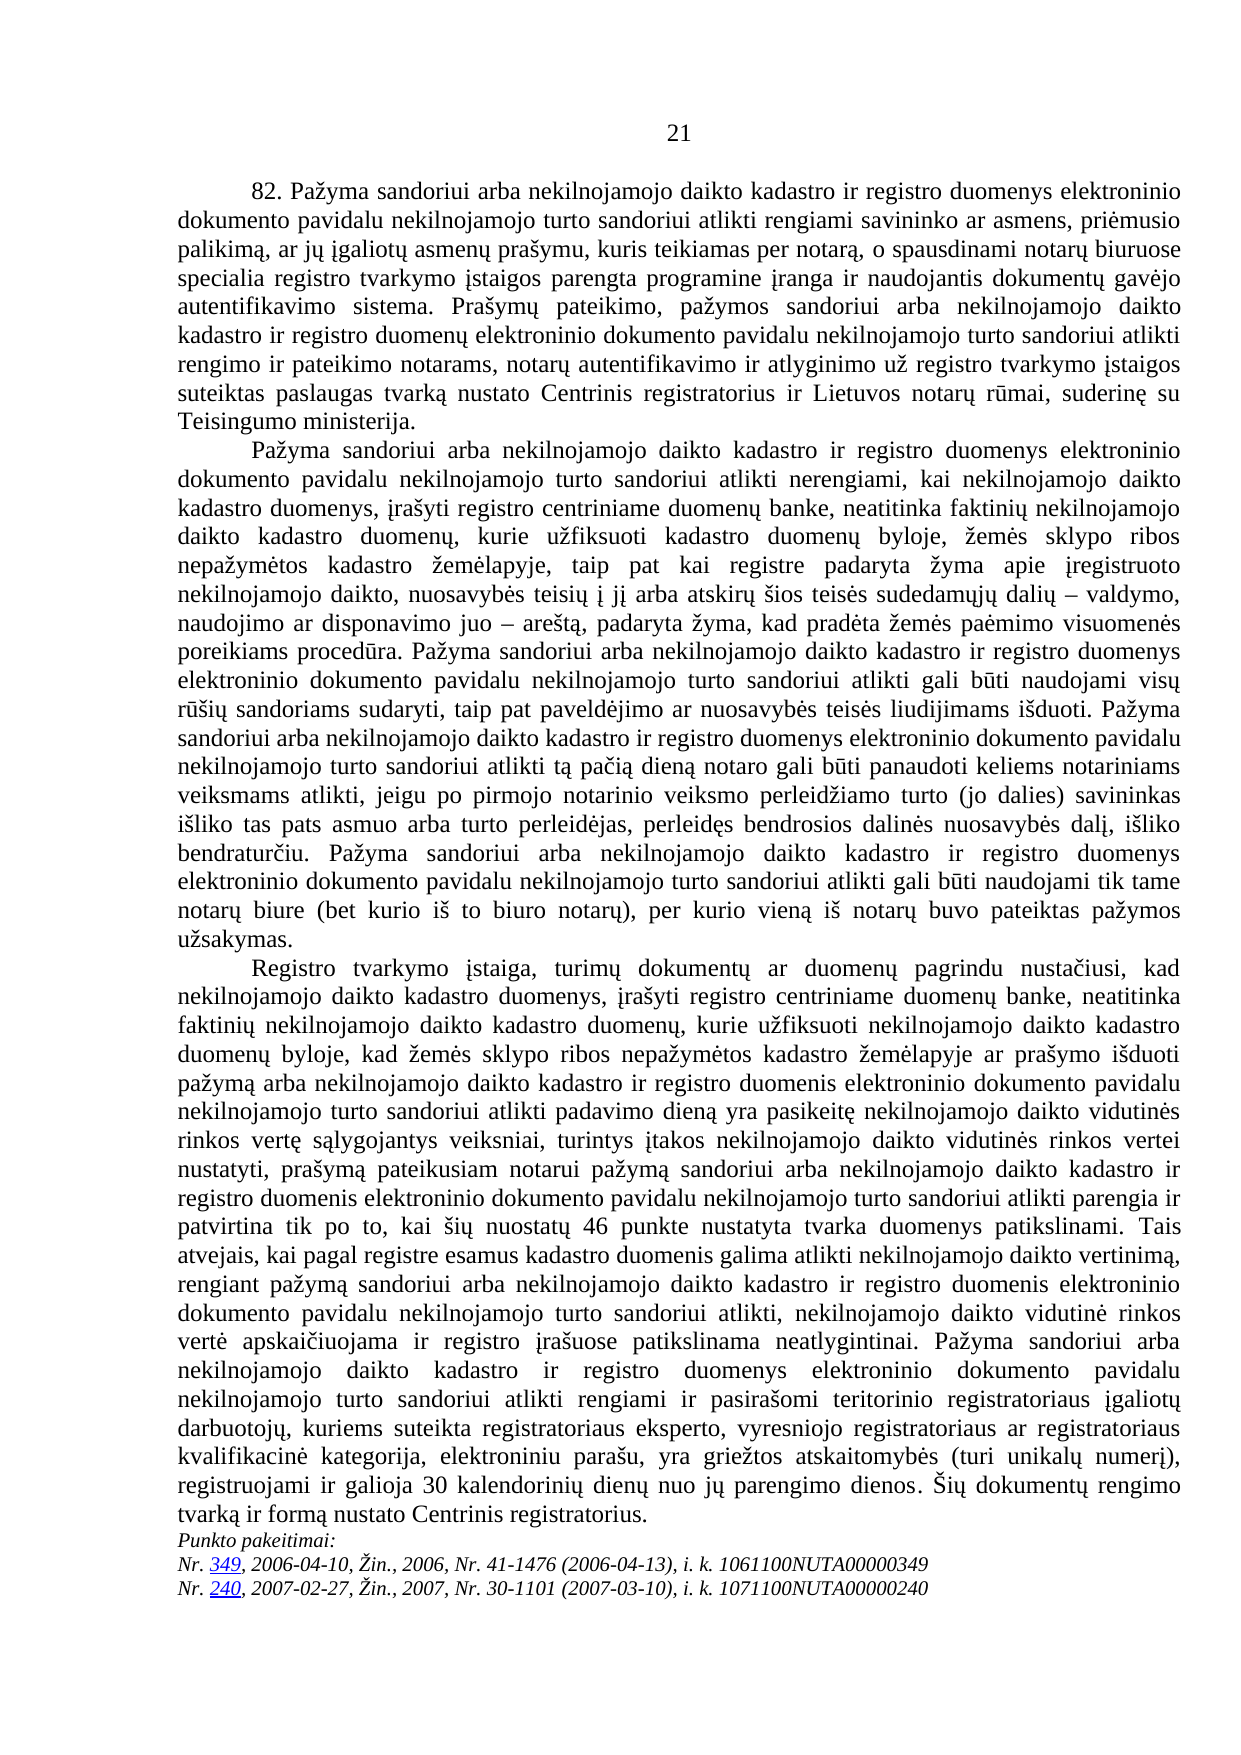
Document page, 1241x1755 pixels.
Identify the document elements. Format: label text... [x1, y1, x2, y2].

text Registro tvarkymo įstaiga, turimų dokumentų ar duomenų pagrindu nustačiusi, kad nekilnojamojo daikto kadastro duomenys, įrašyti registro centriniame duomenų banke, neatitinka faktinių nekilnojamojo daikto kadastro duomenų, kurie užfiksuoti nekilnojamojo daikto kadastro duomenų byloje, kad žemės sklypo ribos nepažymėtos kadastro žemėlapyje ar prašymo išduoti pažymą arba nekilnojamojo daikto kadastro ir registro duomenis elektroninio dokumento pavidalu nekilnojamojo turto sandoriui atlikti padavimo dieną yra pasikeitę nekilnojamojo daikto vidutinės rinkos vertę sąlygojantys veiksniai, turintys įtakos nekilnojamojo daikto vidutinės rinkos vertei nustatyti, prašymą pateikusiam notarui pažymą sandoriui arba nekilnojamojo daikto kadastro ir registro duomenis elektroninio dokumento pavidalu nekilnojamojo turto sandoriui atlikti parengia ir patvirtina tik po to, kai šių nuostatų 46 punkte nustatyta tvarka duomenys patikslinami. Tais atvejais, kai pagal registre esamus kadastro duomenis galima atlikti nekilnojamojo daikto vertinimą, rengiant pažymą sandoriui arba nekilnojamojo daikto kadastro ir registro duomenis elektroninio dokumento pavidalu nekilnojamojo turto sandoriui atlikti, nekilnojamojo daikto vidutinė rinkos vertė apskaičiuojama ir registro įrašuose patikslinama neatlygintinai. Pažyma sandoriui arba nekilnojamojo daikto kadastro ir registro duomenys elektroninio dokumento pavidalu nekilnojamojo turto sandoriui atlikti rengiami ir pasirašomi teritorinio registratoriaus įgaliotų darbuotojų, kuriems suteikta registratoriaus eksperto, vyresniojo registratoriaus ar registratoriaus kvalifikacinė kategorija, elektroniniu parašu, yra griežtos atskaitomybės (turi unikalų numerį), registruojami ir galioja 30 kalendorinių dienų nuo jų parengimo dienos. Šių dokumentų rengimo tvarką ir formą nustato Centrinis registratorius. [177, 953, 1181, 1528]
text Punkto pakeitimai: [177, 1528, 1181, 1552]
text Nr. 349, 2006-04-10, Žin., 2006, Nr. 41-1476 (2006-04-13), i. k. 1061100NUTA00000349 [177, 1552, 1181, 1576]
text 82. Pažyma sandoriui arba nekilnojamojo daikto kadastro ir registro duomenys elektroninio dokumento pavidalu nekilnojamojo turto sandoriui atlikti rengiami savininko ar asmens, priėmusio palikimą, ar jų įgaliotų asmenų prašymu, kuris teikiamas per notarą, o spausdinami notarų biuruose specialia registro tvarkymo įstaigos parengta programine įranga ir naudojantis dokumentų gavėjo autentifikavimo sistema. Prašymų pateikimo, pažymos sandoriui arba nekilnojamojo daikto kadastro ir registro duomenų elektroninio dokumento pavidalu nekilnojamojo turto sandoriui atlikti rengimo ir pateikimo notarams, notarų autentifikavimo ir atlyginimo už registro tvarkymo įstaigos suteiktas paslaugas tvarką nustato Centrinis registratorius ir Lietuvos notarų rūmai, suderinę su Teisingumo ministerija. [177, 176, 1181, 435]
text Nr. 240, 2007-02-27, Žin., 2007, Nr. 30-1101 (2007-03-10), i. k. 1071100NUTA00000240 [177, 1576, 1181, 1600]
text Pažyma sandoriui arba nekilnojamojo daikto kadastro ir registro duomenys elektroninio dokumento pavidalu nekilnojamojo turto sandoriui atlikti nerengiami, kai nekilnojamojo daikto kadastro duomenys, įrašyti registro centriniame duomenų banke, neatitinka faktinių nekilnojamojo daikto kadastro duomenų, kurie užfiksuoti kadastro duomenų byloje, žemės sklypo ribos nepažymėtos kadastro žemėlapyje, taip pat kai registre padaryta žyma apie įregistruoto nekilnojamojo daikto, nuosavybės teisių į jį arba atskirų šios teisės sudedamųjų dalių – valdymo, naudojimo ar disponavimo juo – areštą, padaryta žyma, kad pradėta žemės paėmimo visuomenės poreikiams procedūra. Pažyma sandoriui arba nekilnojamojo daikto kadastro ir registro duomenys elektroninio dokumento pavidalu nekilnojamojo turto sandoriui atlikti gali būti naudojami visų rūšių sandoriams sudaryti, taip pat paveldėjimo ar nuosavybės teisės liudijimams išduoti. Pažyma sandoriui arba nekilnojamojo daikto kadastro ir registro duomenys elektroninio dokumento pavidalu nekilnojamojo turto sandoriui atlikti tą pačią dieną notaro gali būti panaudoti keliems notariniams veiksmams atlikti, jeigu po pirmojo notarinio veiksmo perleidžiamo turto (jo dalies) savininkas išliko tas pats asmuo arba turto perleidėjas, perleidęs bendrosios dalinės nuosavybės dalį, išliko bendraturčiu. Pažyma sandoriui arba nekilnojamojo daikto kadastro ir registro duomenys elektroninio dokumento pavidalu nekilnojamojo turto sandoriui atlikti gali būti naudojami tik tame notarų biure (bet kurio iš to biuro notarų), per kurio vieną iš notarų buvo pateiktas pažymos užsakymas. [177, 435, 1181, 953]
